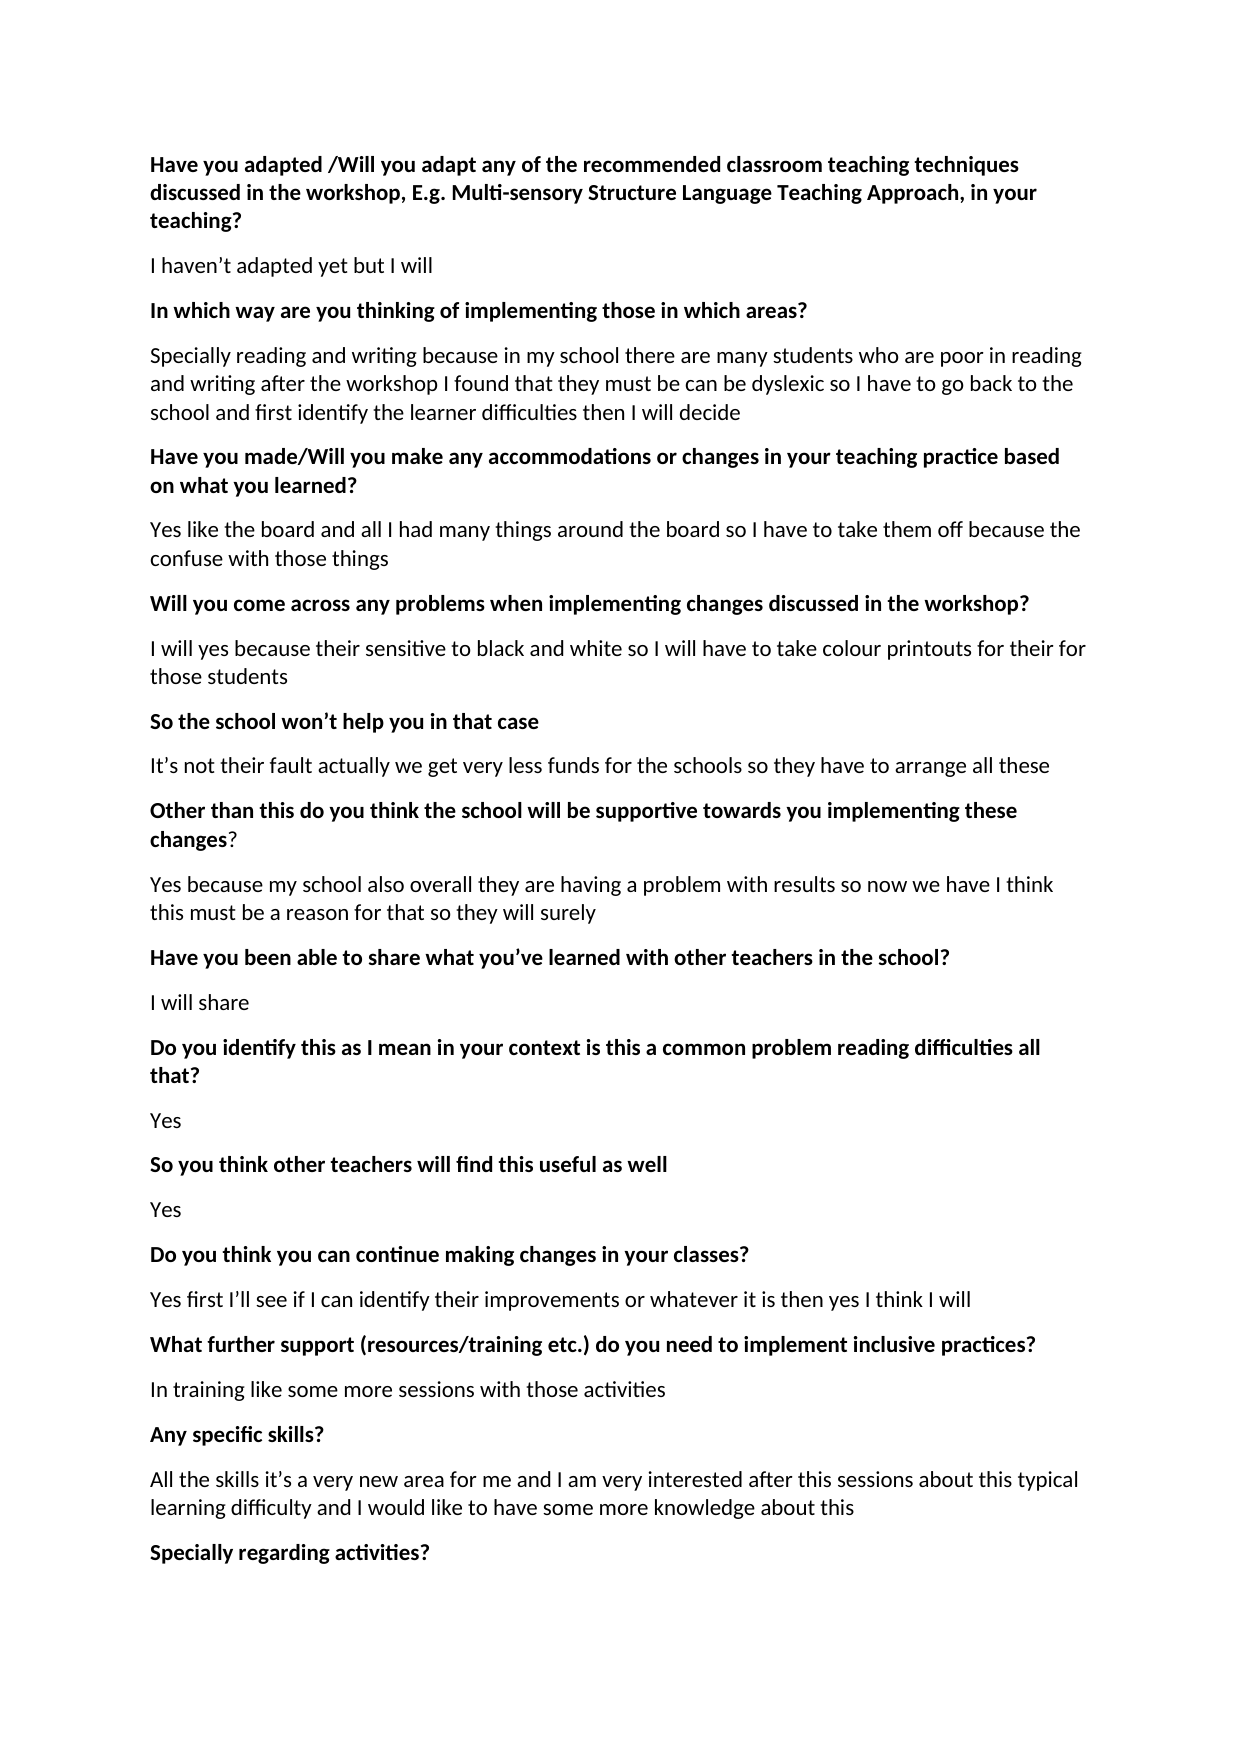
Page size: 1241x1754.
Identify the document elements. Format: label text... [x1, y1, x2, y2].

text Do you identify this as I mean in your context is this a common problem reading difficulties all that? [150, 1033, 1090, 1089]
text All the skills it’s a very new area for me and I am very interested after this sessions about this typical learning difficulty and I would like to have some more knowledge about this [150, 1465, 1090, 1521]
text It’s not their fault actually we get very less funds for the schools so they have to arrange all these [150, 752, 1090, 780]
text Do you think you can continue making changes in your classes? [150, 1240, 1090, 1268]
text Yes [150, 1106, 1090, 1134]
text So you think other teachers will find this useful as well [150, 1151, 1090, 1179]
text Will you come across any problems when implementing changes discussed in the workshop? [150, 589, 1090, 617]
text Yes because my school also overall they are having a problem with results so now we have I think this must be a reason for that so they will surely [150, 870, 1090, 926]
text Have you adapted /Will you adapt any of the recommended classroom teaching techniques discussed in the workshop, E.g. Multi-sensory Structure Language Teaching Approach, in your teaching? [150, 150, 1090, 234]
text Specially regarding activities? [150, 1538, 1090, 1566]
text In which way are you thinking of implementing those in which areas? [150, 296, 1090, 324]
text In training like some more sessions with those activities [150, 1375, 1090, 1403]
text Have you made/Will you make any accommodations or changes in your teaching practice based on what you learned? [150, 442, 1090, 499]
text Specially reading and writing because in my school there are many students who are poor in reading and writing after the workshop I found that they must be can be dyslexic so I have to go back to the school and first identify the learner difficulties then I will decide [150, 341, 1090, 426]
text I haven’t adapted yet but I will [150, 251, 1090, 279]
text Any specific skills? [150, 1420, 1090, 1448]
text Yes first I’ll see if I can identify their improvements or whatever it is then yes I think I will [150, 1285, 1090, 1313]
text So the school won’t help you in that case [150, 707, 1090, 735]
text I will yes because their sensitive to black and white so I will have to take colour printouts for their for those students [150, 634, 1090, 690]
text Yes like the board and all I had many things around the board so I have to take them off because the confuse with those things [150, 516, 1090, 572]
text I will share [150, 988, 1090, 1016]
text What further support (resources/training etc.) do you need to implement inclusive practices? [150, 1330, 1090, 1358]
text Other than this do you think the school will be supportive towards you implementing these changes? [150, 797, 1090, 853]
text Yes [150, 1196, 1090, 1223]
text Have you been able to share what you’ve learned with other teachers in the school? [150, 943, 1090, 971]
